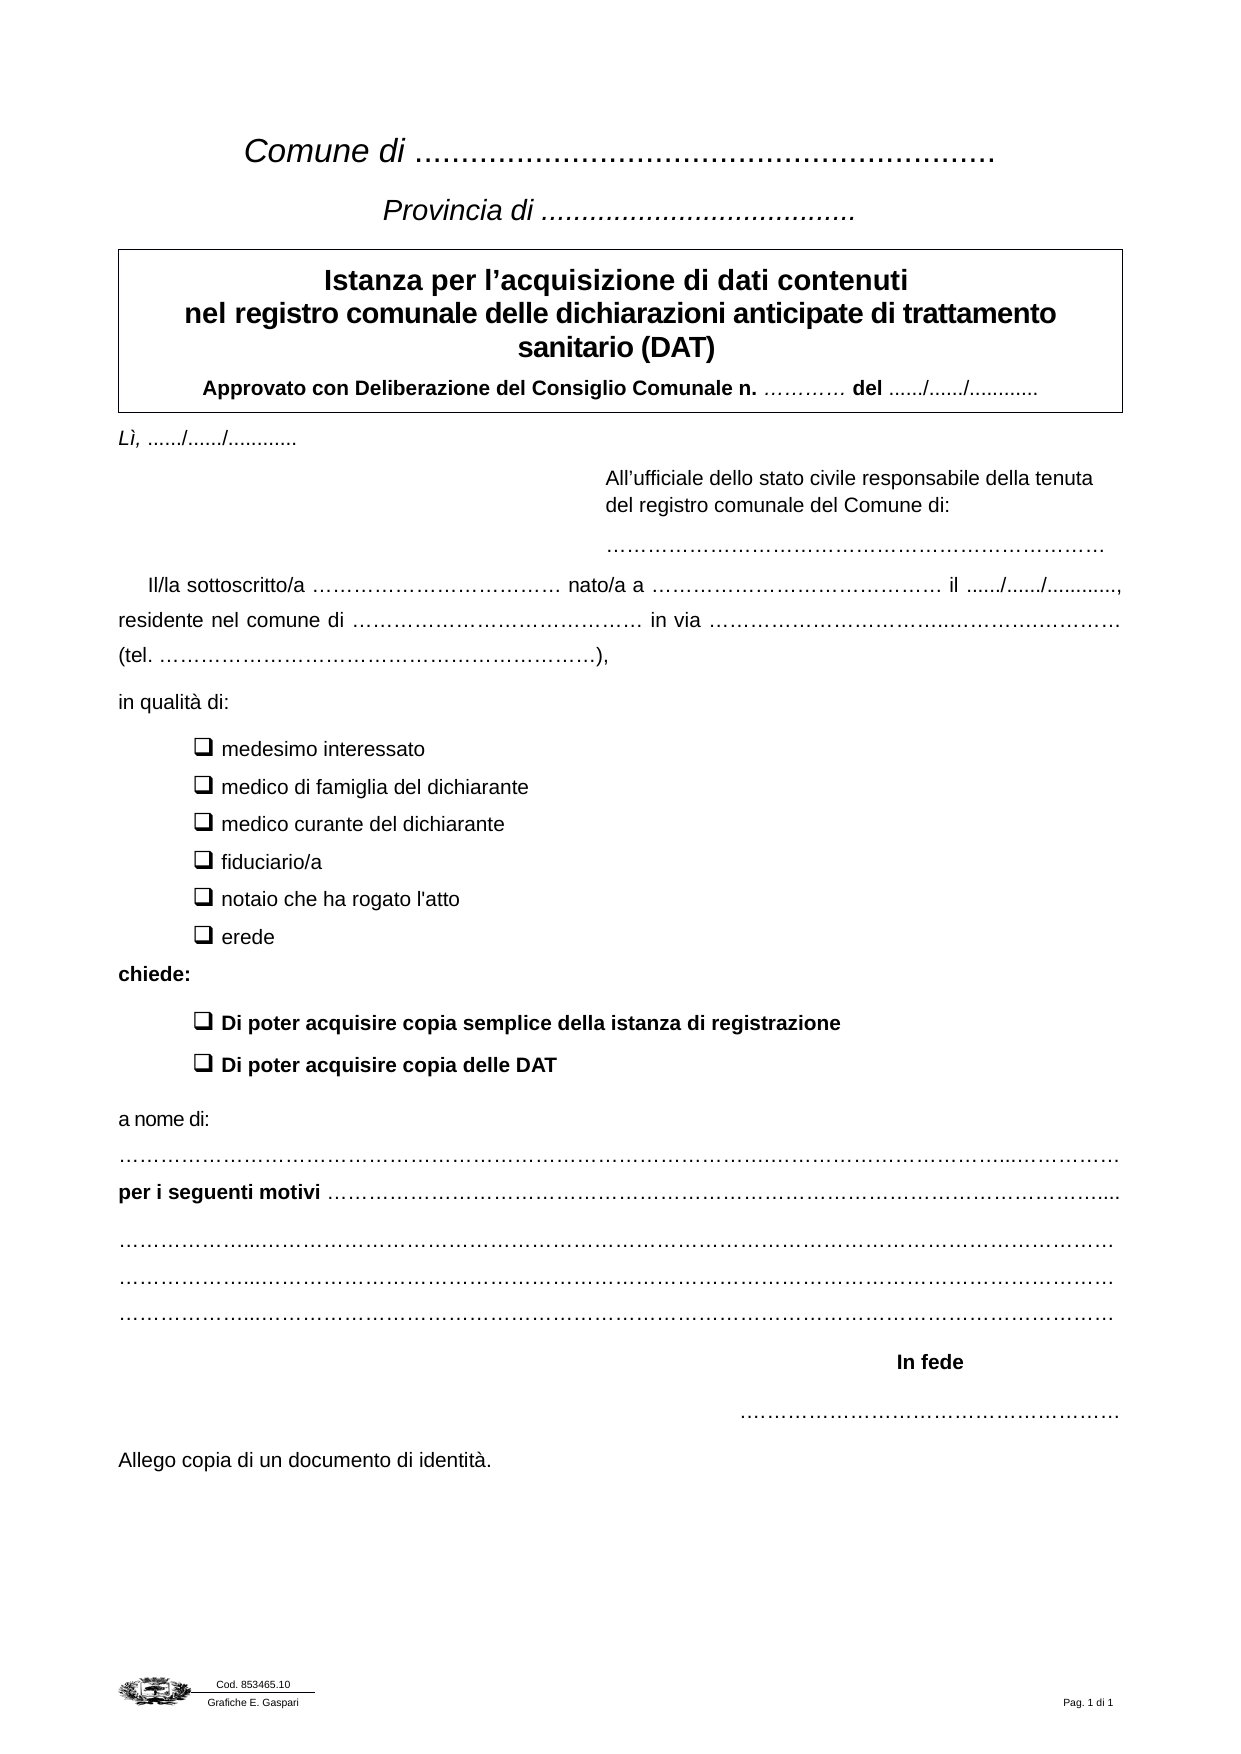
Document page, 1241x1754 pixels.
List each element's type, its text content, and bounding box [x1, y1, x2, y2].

text Lì, ....../....../............ [118, 426, 1122, 450]
text All’ufficiale dello stato civile responsabile della tenuta del registro comunale del Comune di: [605, 466, 1122, 517]
text ………………...…………………………………………………………………………………………………………… [118, 1301, 1122, 1325]
text  fiduciario/a [192, 849, 1122, 874]
table_header Istanza per l’acquisizione di dati contenuti nel registro comunale delle dichiarazioni anticipate di trattamento sanitario (DAT) Approvato con Deliberazione del Consiglio Comunale n. ………… del ....../....../............ [119, 250, 1122, 412]
list  medesimo interessato [192, 737, 1122, 762]
list  erede [192, 924, 1122, 949]
list  Di poter acquisire copia delle DAT [192, 1052, 1122, 1077]
text Il/la sottoscritto/a ……………………………… nato/a a …………………………………… il ....../....../............, residente nel comune di …………………………………… in via ……………………………..………….………… (tel. ………………………………………………………), [118, 573, 1122, 667]
text per i seguenti motivi ………………………………………………………………………………………………….... [118, 1180, 1122, 1204]
text a nome di: [118, 1107, 1122, 1131]
text In fede [738, 1350, 1122, 1374]
list  Di poter acquisire copia semplice della istanza di registrazione [192, 1010, 1122, 1035]
text ……………………………………………………………… [605, 533, 1122, 557]
text  medico curante del dichiarante [192, 812, 1122, 837]
text Comune di ............................................................... [118, 131, 1122, 169]
text in qualità di: [118, 690, 1122, 714]
text chiede: [118, 962, 1122, 986]
text ………………………………………………………………………………….……………………………...…………… [118, 1143, 1122, 1167]
text ………………...…………………………………………………………………………………………………………… [118, 1265, 1122, 1289]
text  notaio che ha rogato l'atto [192, 887, 1122, 912]
text ………………...…………………………………………………………………………………………………………… [118, 1228, 1122, 1252]
text  medico di famiglia del dichiarante [192, 774, 1122, 799]
text Provincia di ....................................... [118, 193, 1122, 227]
text .……………………………………………… [738, 1399, 1122, 1423]
text Allego copia di un documento di identità. [118, 1448, 1122, 1472]
